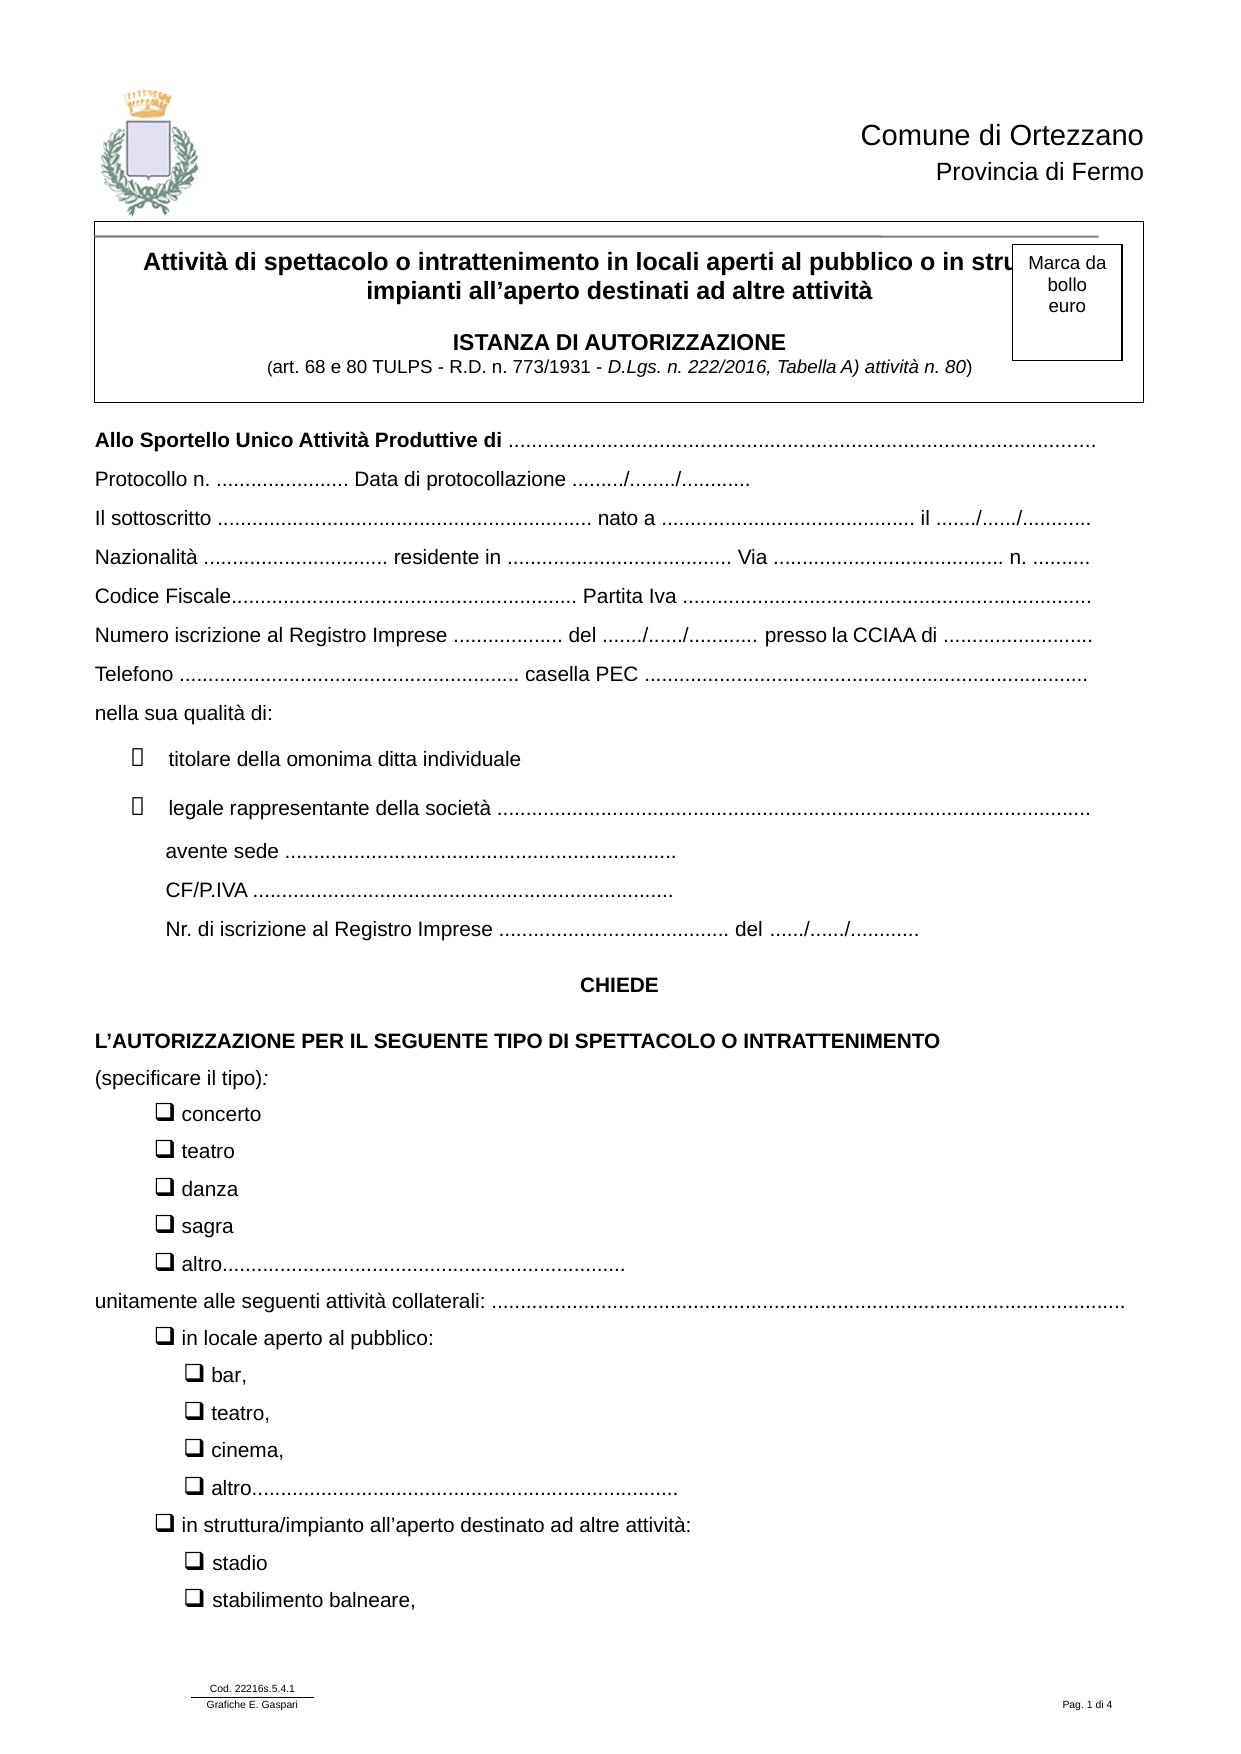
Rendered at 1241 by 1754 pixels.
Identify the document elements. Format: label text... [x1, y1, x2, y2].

text  concerto [153, 1102, 1144, 1127]
text Provincia di Fermo [200, 157, 1144, 185]
text CF/P.IVA ......................................................................... [165, 878, 1144, 902]
text Codice Fiscale............................................................ Partita Iva ....................................................................... [94, 584, 1144, 608]
text Protocollo n. ....................... Data di protocollazione ........./......../............ [94, 467, 1144, 491]
text avente sede .................................................................... [165, 839, 1144, 863]
picture [98, 87, 200, 219]
text (specificare il tipo): [94, 1065, 1144, 1089]
text  titolare della omonima ditta individuale [130, 739, 1144, 773]
text L’AUTORIZZAZIONE PER IL SEGUENTE TIPO DI SPETTACOLO O INTRATTENIMENTO [94, 1029, 1144, 1053]
text  altro.......................................................................... [183, 1476, 1144, 1501]
text Nr. di iscrizione al Registro Imprese ........................................ del ....../....../............ [165, 917, 1144, 941]
text  teatro, [183, 1401, 1144, 1426]
text Numero iscrizione al Registro Imprese ................... del ......./....../............ presso la CCIAA di .......................... [94, 623, 1144, 647]
text  in locale aperto al pubblico: [153, 1326, 1144, 1351]
text  in struttura/impianto all’aperto destinato ad altre attività: [153, 1513, 1144, 1538]
text nella sua qualità di: [94, 700, 1144, 724]
text  bar, [183, 1363, 1144, 1388]
text unitamente alle seguenti attività collaterali: .............................................................................................................. [94, 1289, 1144, 1313]
text  legale rappresentante della società ....................................................................................................... [130, 789, 1144, 823]
text  stabilimento balneare, [183, 1588, 1144, 1613]
text Allo Sportello Unico Attività Produttive di [94, 428, 1144, 452]
text Nazionalità ................................ residente in ....................................... Via ........................................ n. .......... [94, 545, 1144, 569]
text  cinema, [183, 1438, 1144, 1463]
text  sagra [153, 1214, 1144, 1239]
table_header Attività di spettacolo o intrattenimento in locali aperti al pubblico o in strutture e impianti all’aperto destinati ad altre attività ISTANZA DI AUTORIZZAZIONE (art. 68 e 80 TULPS - R.D. n. 773/1931 - D.Lgs. n. 222/2016, Tabella A) attività n. 80) [95, 222, 1143, 402]
text  stadio [183, 1551, 1144, 1576]
text Telefono ........................................................... casella PEC ............................................................................. [94, 661, 1144, 685]
text Comune di Ortezzano [200, 118, 1144, 152]
text  teatro [153, 1139, 1144, 1164]
text  danza [153, 1177, 1144, 1202]
text Il sottoscritto ................................................................. nato a ............................................ il ......./....../............ [94, 506, 1144, 530]
text  altro...................................................................... [153, 1252, 1144, 1277]
text CHIEDE [94, 973, 1144, 997]
